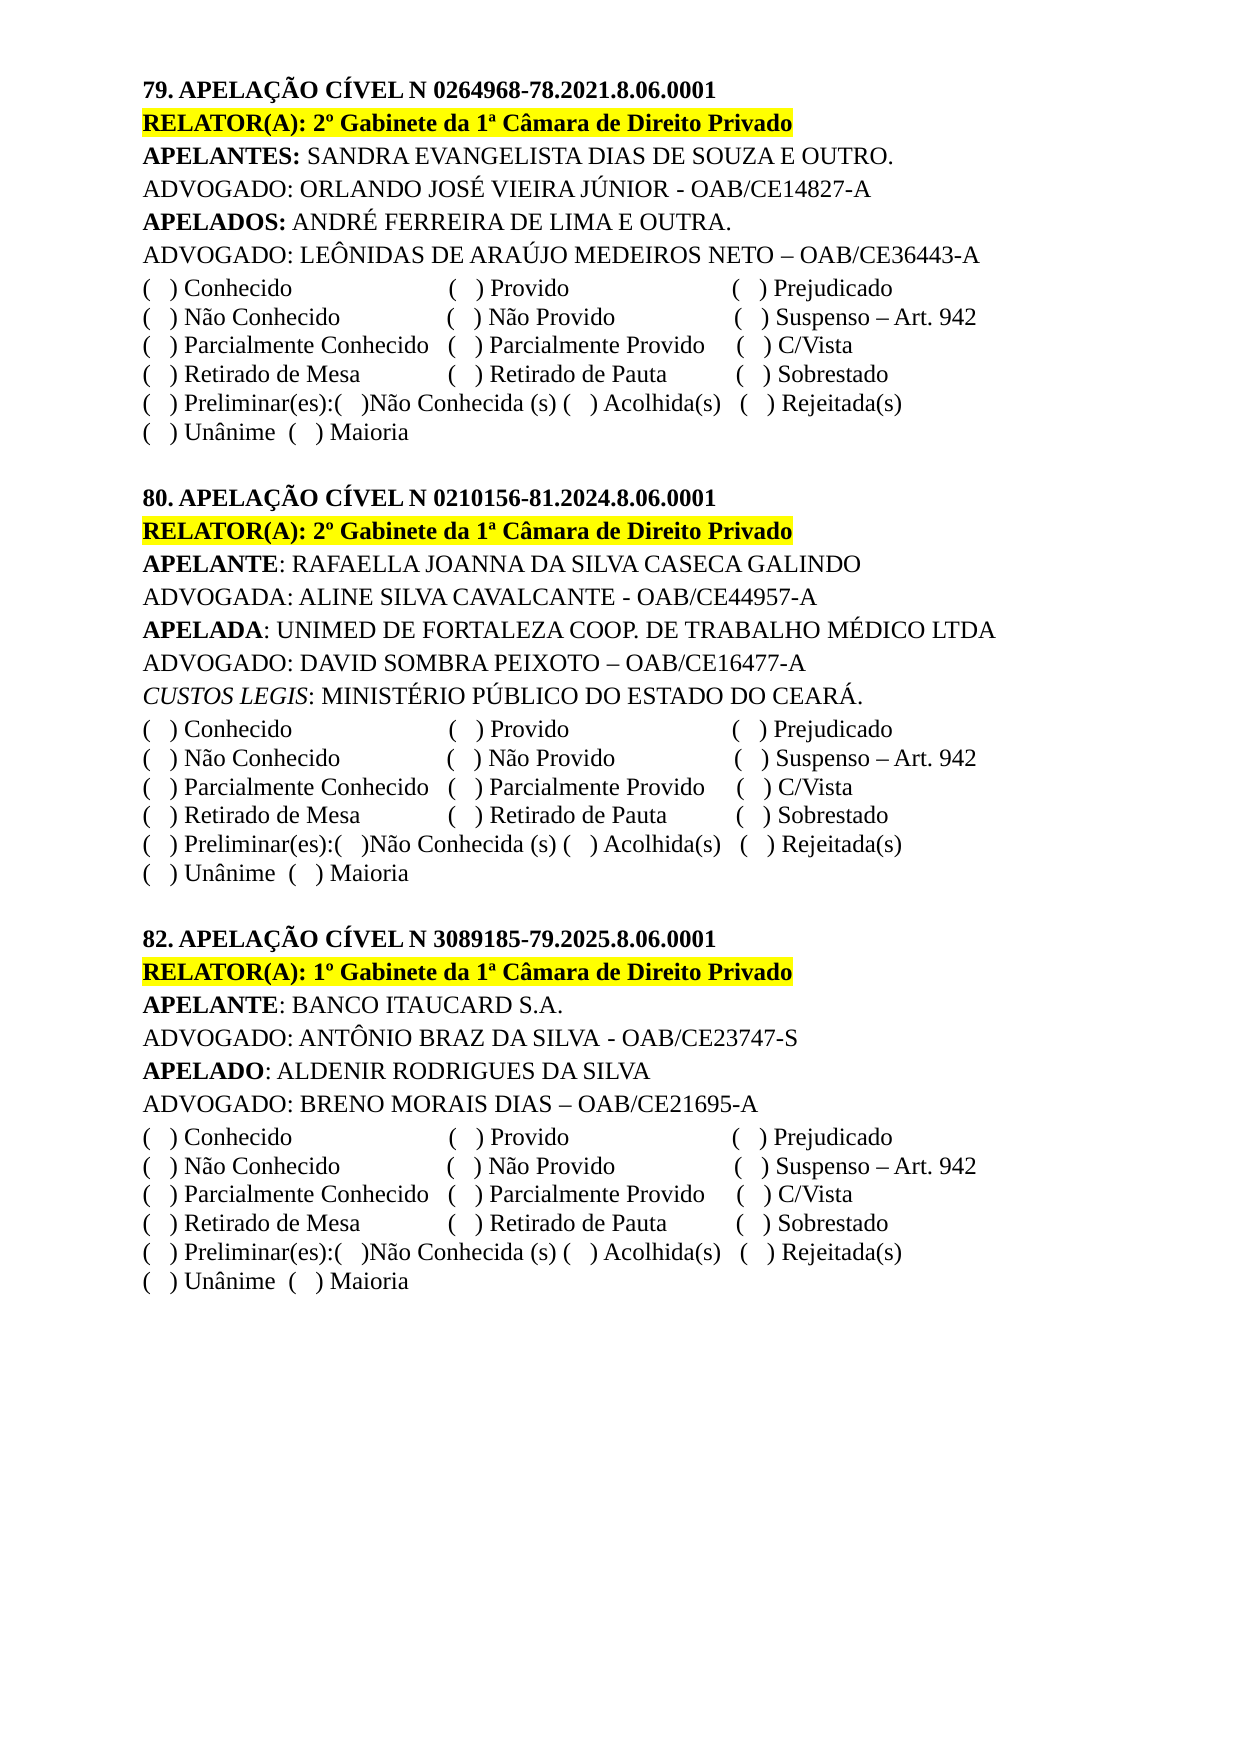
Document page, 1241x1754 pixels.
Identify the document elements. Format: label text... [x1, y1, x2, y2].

text ( ) Não Conhecido ( ) Não Provido ( ) Suspenso – Art. 942 [142, 743, 1158, 772]
text ( ) Preliminar(es):( )Não Conhecida (s) ( ) Acolhida(s) ( ) Rejeitada(s) [142, 388, 1158, 417]
text ( ) Parcialmente Conhecido ( ) Parcialmente Provido ( ) C/Vista [142, 772, 1158, 800]
text ( ) Unânime ( ) Maioria 80. APELAÇÃO CÍVEL N 0210156-81.2024.8.06.0001 RELATOR(A): 2º Gabinete da 1ª Câmara de Direito Privado APELANTE: RAFAELLA JOANNA DA SILVA CASECA GALINDO ADVOGADA: ALINE SILVA CAVALCANTE - OAB/CE44957-A APELADA: UNIMED DE FORTALEZA COOP. DE TRABALHO MÉDICO LTDA ADVOGADO: DAVID SOMBRA PEIXOTO – OAB/CE16477-A [142, 417, 1188, 677]
text ( ) Preliminar(es):( )Não Conhecida (s) ( ) Acolhida(s) ( ) Rejeitada(s) [142, 1237, 1158, 1266]
text ( ) Não Conhecido ( ) Não Provido ( ) Suspenso – Art. 942 [142, 1151, 1158, 1179]
text ( ) Conhecido ( ) Provido ( ) Prejudicado [142, 273, 1141, 302]
text ( ) Conhecido ( ) Provido ( ) Prejudicado [142, 714, 1141, 743]
text ( ) Retirado de Mesa ( ) Retirado de Pauta ( ) Sobrestado [142, 800, 1158, 829]
text ( ) Retirado de Mesa ( ) Retirado de Pauta ( ) Sobrestado [142, 1208, 1158, 1237]
text ( ) Parcialmente Conhecido ( ) Parcialmente Provido ( ) C/Vista [142, 331, 1158, 359]
text ( ) Conhecido ( ) Provido ( ) Prejudicado [142, 1122, 1141, 1151]
text ( ) Parcialmente Conhecido ( ) Parcialmente Provido ( ) C/Vista [142, 1179, 1158, 1208]
text ( ) Retirado de Mesa ( ) Retirado de Pauta ( ) Sobrestado [142, 359, 1158, 388]
text ( ) Preliminar(es):( )Não Conhecida (s) ( ) Acolhida(s) ( ) Rejeitada(s) [142, 829, 1158, 858]
text 79. APELAÇÃO CÍVEL N 0264968-78.2021.8.06.0001 RELATOR(A): 2º Gabinete da 1ª Câmara de Direito Privado APELANTES: SANDRA EVANGELISTA DIAS DE SOUZA E OUTRO. ADVOGADO: ORLANDO JOSÉ VIEIRA JÚNIOR - OAB/CE14827-A APELADOS: ANDRÉ FERREIRA DE LIMA E OUTRA. ADVOGADO: LEÔNIDAS DE ARAÚJO MEDEIROS NETO – OAB/CE36443-A [142, 75, 1188, 269]
text ( ) Não Conhecido ( ) Não Provido ( ) Suspenso – Art. 942 [142, 302, 1158, 331]
text ( ) Unânime ( ) Maioria 82. APELAÇÃO CÍVEL N 3089185-79.2025.8.06.0001 RELATOR(A): 1º Gabinete da 1ª Câmara de Direito Privado APELANTE: BANCO ITAUCARD S.A. ADVOGADO: ANTÔNIO BRAZ DA SILVA - OAB/CE23747-S APELADO: ALDENIR RODRIGUES DA SILVA ADVOGADO: BRENO MORAIS DIAS – OAB/CE21695-A [142, 858, 1188, 1118]
text ( ) Unânime ( ) Maioria [142, 1266, 1188, 1361]
text CUSTOS LEGIS: MINISTÉRIO PÚBLICO DO ESTADO DO CEARÁ. [142, 681, 1188, 710]
